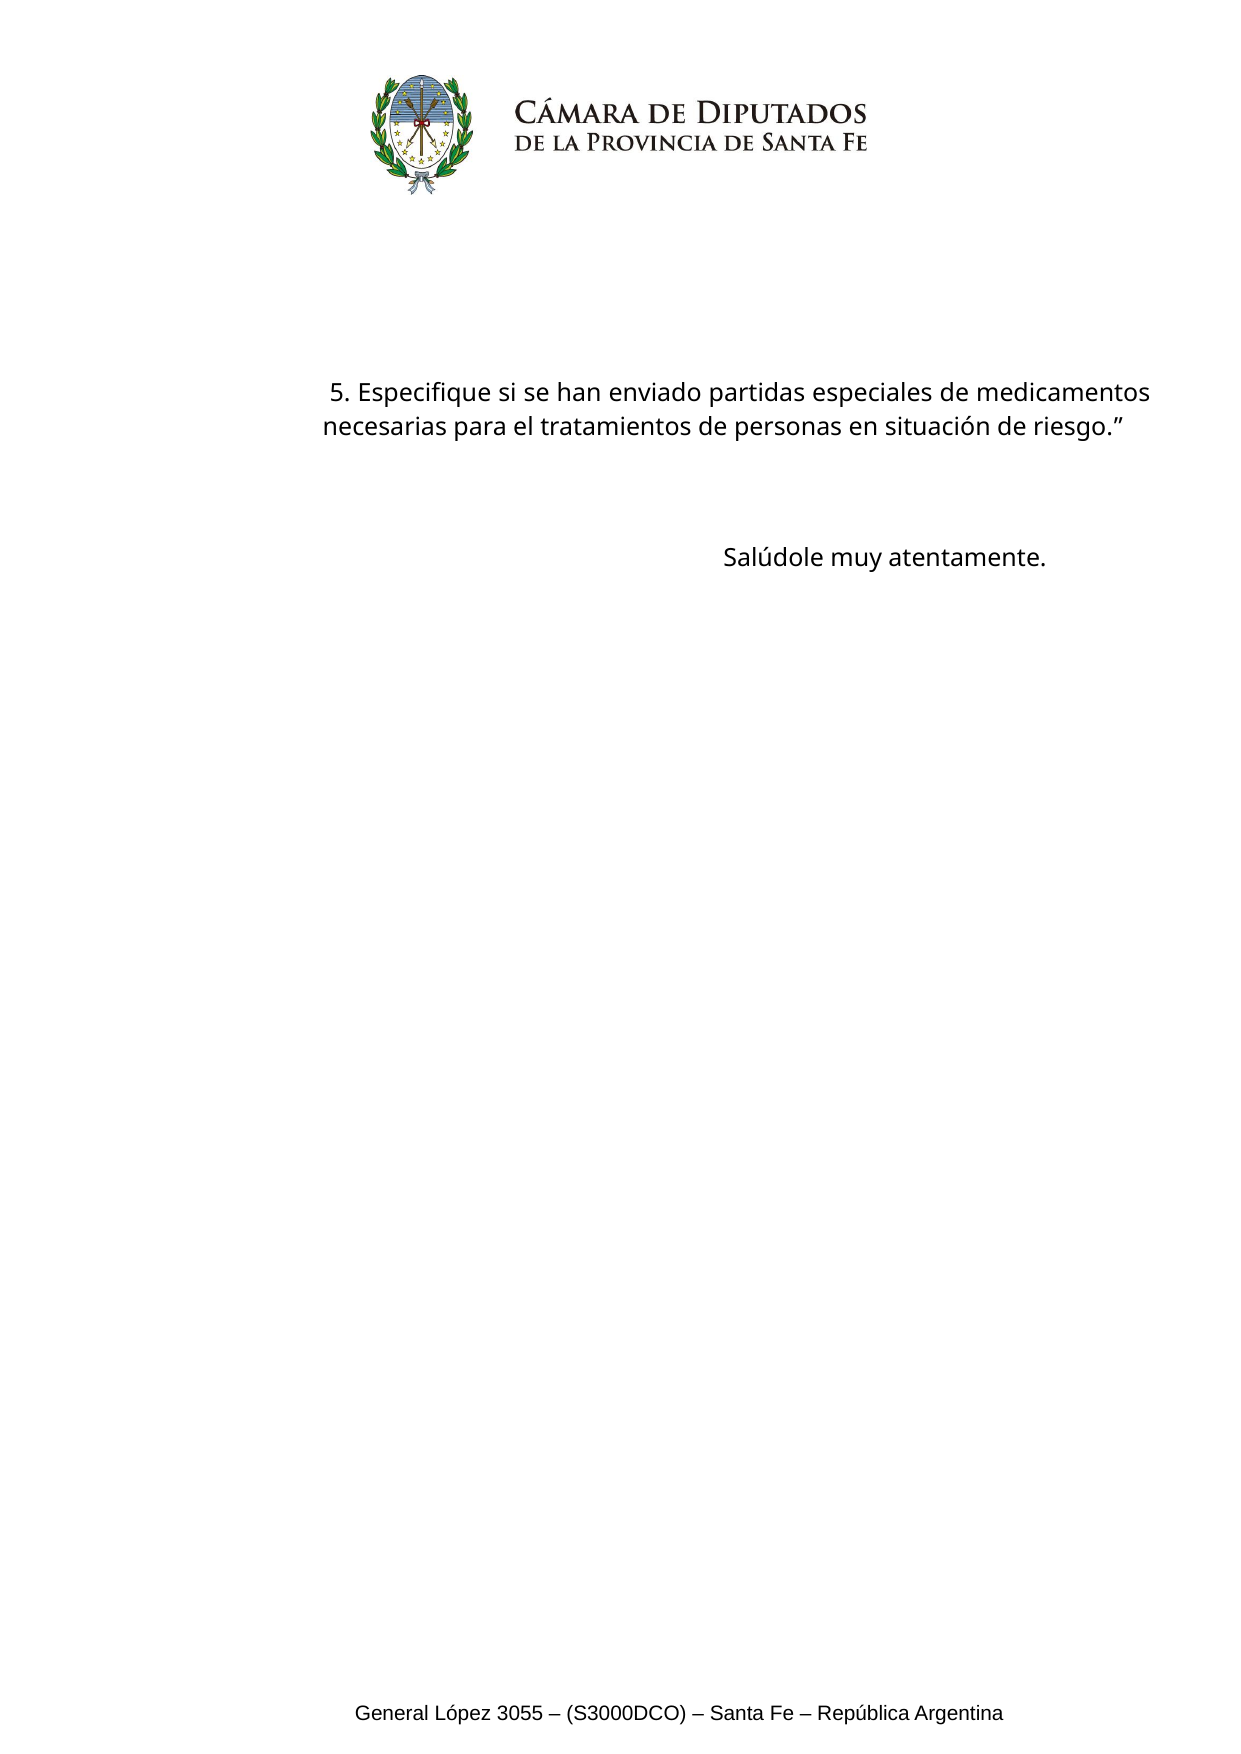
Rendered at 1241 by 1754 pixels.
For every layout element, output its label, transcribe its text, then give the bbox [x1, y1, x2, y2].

picture [370, 75, 867, 199]
text Salúdole muy atentamente. [649, 540, 1152, 574]
text 5. Especifique si se han enviado partidas especiales de medicamentos necesarias para el tratamientos de personas en situación de riesgo.” [322, 374, 1152, 442]
